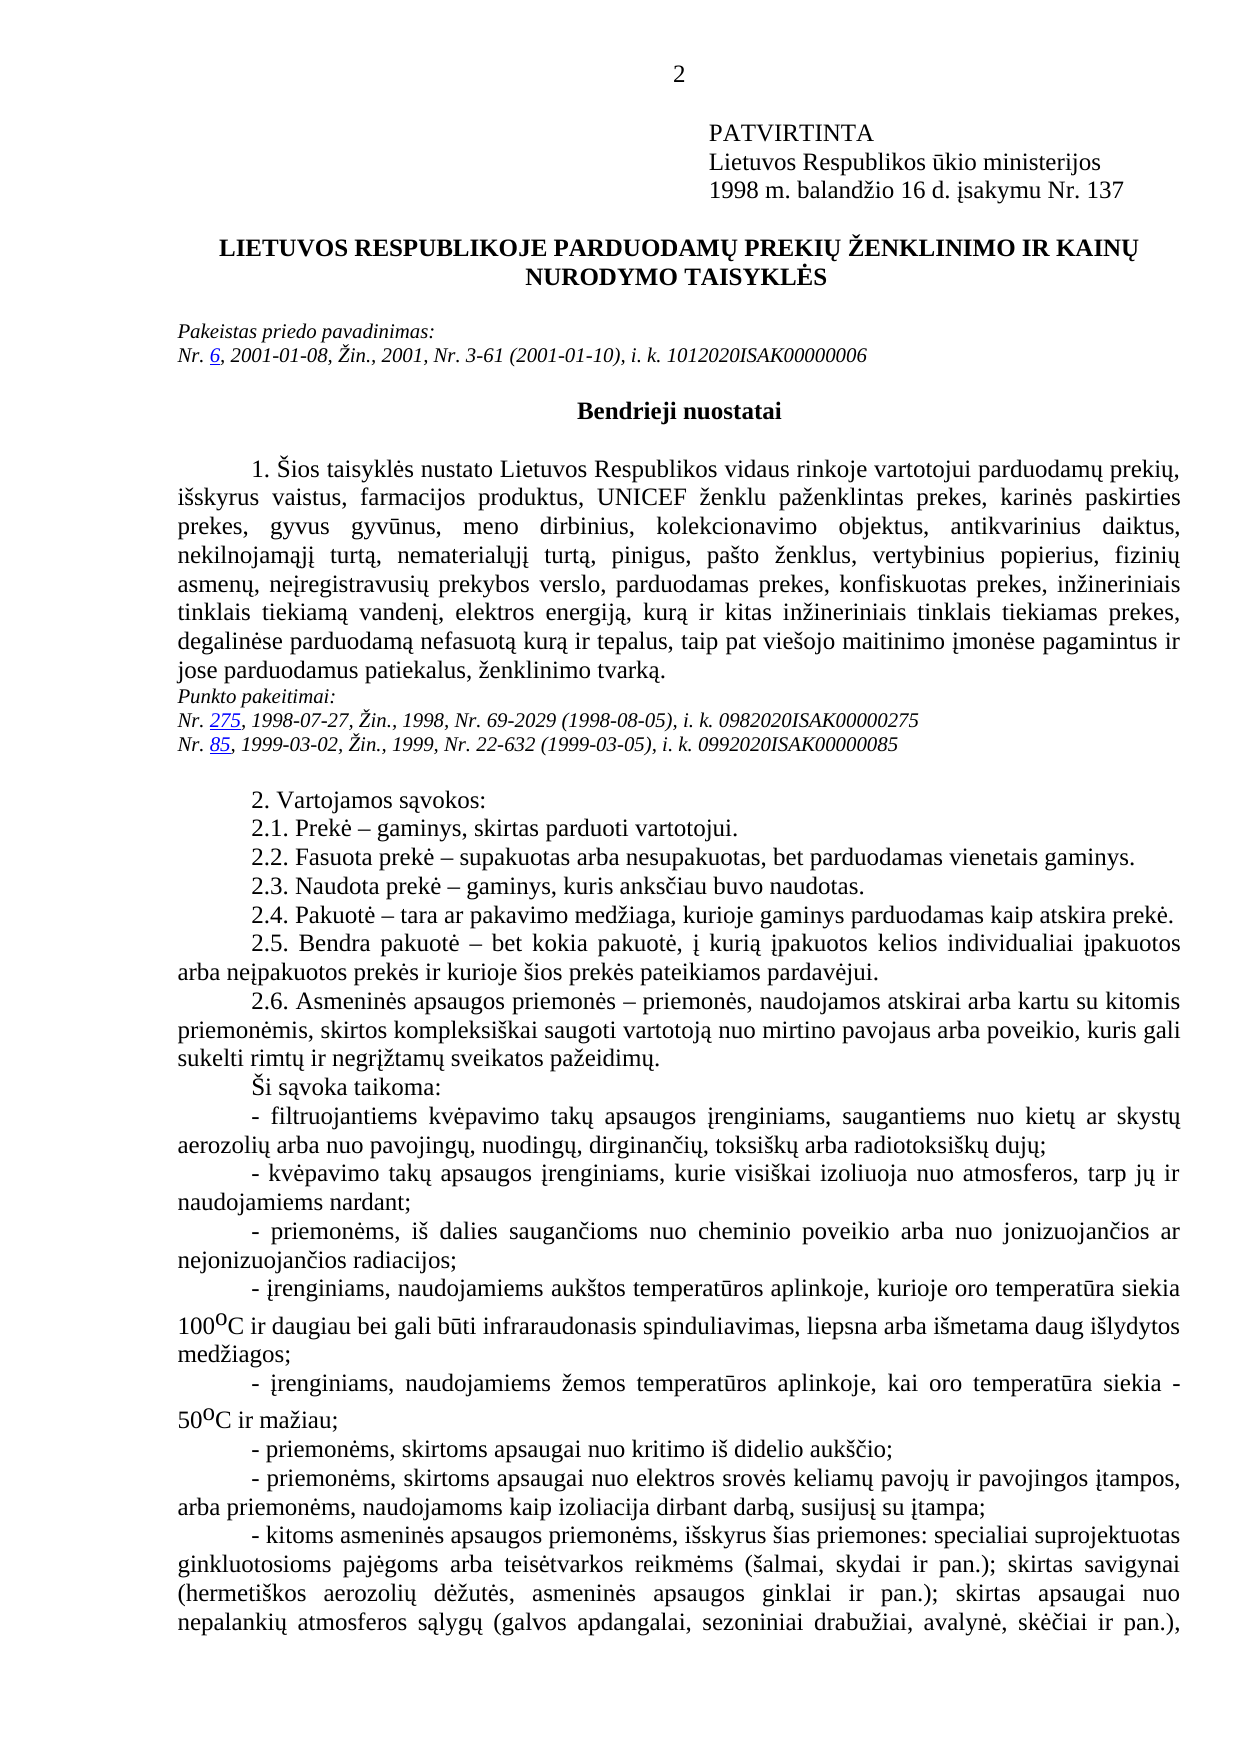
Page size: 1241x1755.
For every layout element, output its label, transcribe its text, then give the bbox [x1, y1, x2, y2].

text - priemonėms, iš dalies saugančioms nuo cheminio poveikio arba nuo jonizuojančios ar nejonizuojančios radiacijos; [177, 1216, 1181, 1273]
text PATVIRTINTA [709, 118, 1181, 147]
text 1998 m. balandžio 16 d. įsakymu Nr. 137 [177, 176, 1181, 204]
text - priemonėms, skirtoms apsaugai nuo kritimo iš didelio aukščio; [177, 1434, 1181, 1463]
text - filtruojantiems kvėpavimo takų apsaugos įrenginiams, saugantiems nuo kietų ar skystų aerozolių arba nuo pavojingų, nuodingų, dirginančių, toksiškų arba radiotoksiškų dujų; [177, 1101, 1181, 1158]
text 2.6. Asmeninės apsaugos priemonės – priemonės, naudojamos atskirai arba kartu su kitomis priemonėmis, skirtos kompleksiškai saugoti vartotoją nuo mirtino pavojaus arba poveikio, kuris gali sukelti rimtų ir negrįžtamų sveikatos pažeidimų. [177, 986, 1181, 1072]
text - priemonėms, skirtoms apsaugai nuo elektros srovės keliamų pavojų ir pavojingos įtampos, arba priemonėms, naudojamoms kaip izoliacija dirbant darbą, susijusį su įtampa; [177, 1463, 1181, 1521]
text 2.4. Pakuotė – tara ar pakavimo medžiaga, kurioje gaminys parduodamas kaip atskira prekė. [177, 900, 1181, 928]
text Ši sąvoka taikoma: [177, 1072, 1181, 1101]
text 2.3. Naudota prekė – gaminys, kuris anksčiau buvo naudotas. [177, 871, 1181, 900]
text 1. Šios taisyklės nustato Lietuvos Respublikos vidaus rinkoje vartotojui parduodamų prekių, išskyrus vaistus, farmacijos produktus, UNICEF ženklu paženklintas prekes, karinės paskirties prekes, gyvus gyvūnus, meno dirbinius, kolekcionavimo objektus, antikvarinius daiktus, nekilnojamąjį turtą, nematerialųjį turtą, pinigus, pašto ženklus, vertybinius popierius, fizinių asmenų, neįregistravusių prekybos verslo, parduodamas prekes, konfiskuotas prekes, inžineriniais tinklais tiekiamą vandenį, elektros energiją, kurą ir kitas inžineriniais tinklais tiekiamas prekes, degalinėse parduodamą nefasuotą kurą ir tepalus, taip pat viešojo maitinimo įmonėse pagamintus ir jose parduodamus patiekalus, ženklinimo tvarką. [177, 454, 1181, 684]
text - įrenginiams, naudojamiems žemos temperatūros aplinkoje, kai oro temperatūra siekia -50oC ir mažiau; [177, 1368, 1181, 1434]
text Lietuvos Respublikos ūkio ministerijos [177, 147, 1181, 176]
text Pakeistas priedo pavadinimas: [177, 319, 1181, 343]
text - įrenginiams, naudojamiems aukštos temperatūros aplinkoje, kurioje oro temperatūra siekia 100oC ir daugiau bei gali būti infraraudonasis spinduliavimas, liepsna arba išmetama daug išlydytos medžiagos; [177, 1273, 1181, 1368]
text Bendrieji nuostatai [177, 396, 1181, 425]
text - kitoms asmeninės apsaugos priemonėms, išskyrus šias priemones: specialiai suprojektuotas ginkluotosioms pajėgoms arba teisėtvarkos reikmėms (šalmai, skydai ir pan.); skirtas savigynai (hermetiškos aerozolių dėžutės, asmeninės apsaugos ginklai ir pan.); skirtas apsaugai nuo nepalankių atmosferos sąlygų (galvos apdangalai, sezoniniai drabužiai, avalynė, skėčiai ir pan.), [177, 1521, 1181, 1636]
text Lietuvos Respublikoje parduodamų prekių ženklinimo ir kainų nurodymo taisyklės [177, 233, 1181, 291]
text 2.2. Fasuota prekė – supakuotas arba nesupakuotas, bet parduodamas vienetais gaminys. [177, 842, 1181, 871]
text Nr. 275, 1998-07-27, Žin., 1998, Nr. 69-2029 (1998-08-05), i. k. 0982020ISAK00000275 [177, 708, 1181, 732]
text 2.1. Prekė – gaminys, skirtas parduoti vartotojui. [177, 813, 1181, 842]
text Punkto pakeitimai: [177, 684, 1181, 708]
text - kvėpavimo takų apsaugos įrenginiams, kurie visiškai izoliuoja nuo atmosferos, tarp jų ir naudojamiems nardant; [177, 1158, 1181, 1216]
text 2. Vartojamos sąvokos: [177, 785, 1181, 813]
text Nr. 85, 1999-03-02, Žin., 1999, Nr. 22-632 (1999-03-05), i. k. 0992020ISAK00000085 [177, 732, 1181, 756]
text Nr. 6, 2001-01-08, Žin., 2001, Nr. 3-61 (2001-01-10), i. k. 1012020ISAK00000006 [177, 343, 1181, 367]
text 2.5. Bendra pakuotė – bet kokia pakuotė, į kurią įpakuotos kelios individualiai įpakuotos arba neįpakuotos prekės ir kurioje šios prekės pateikiamos pardavėjui. [177, 928, 1181, 986]
